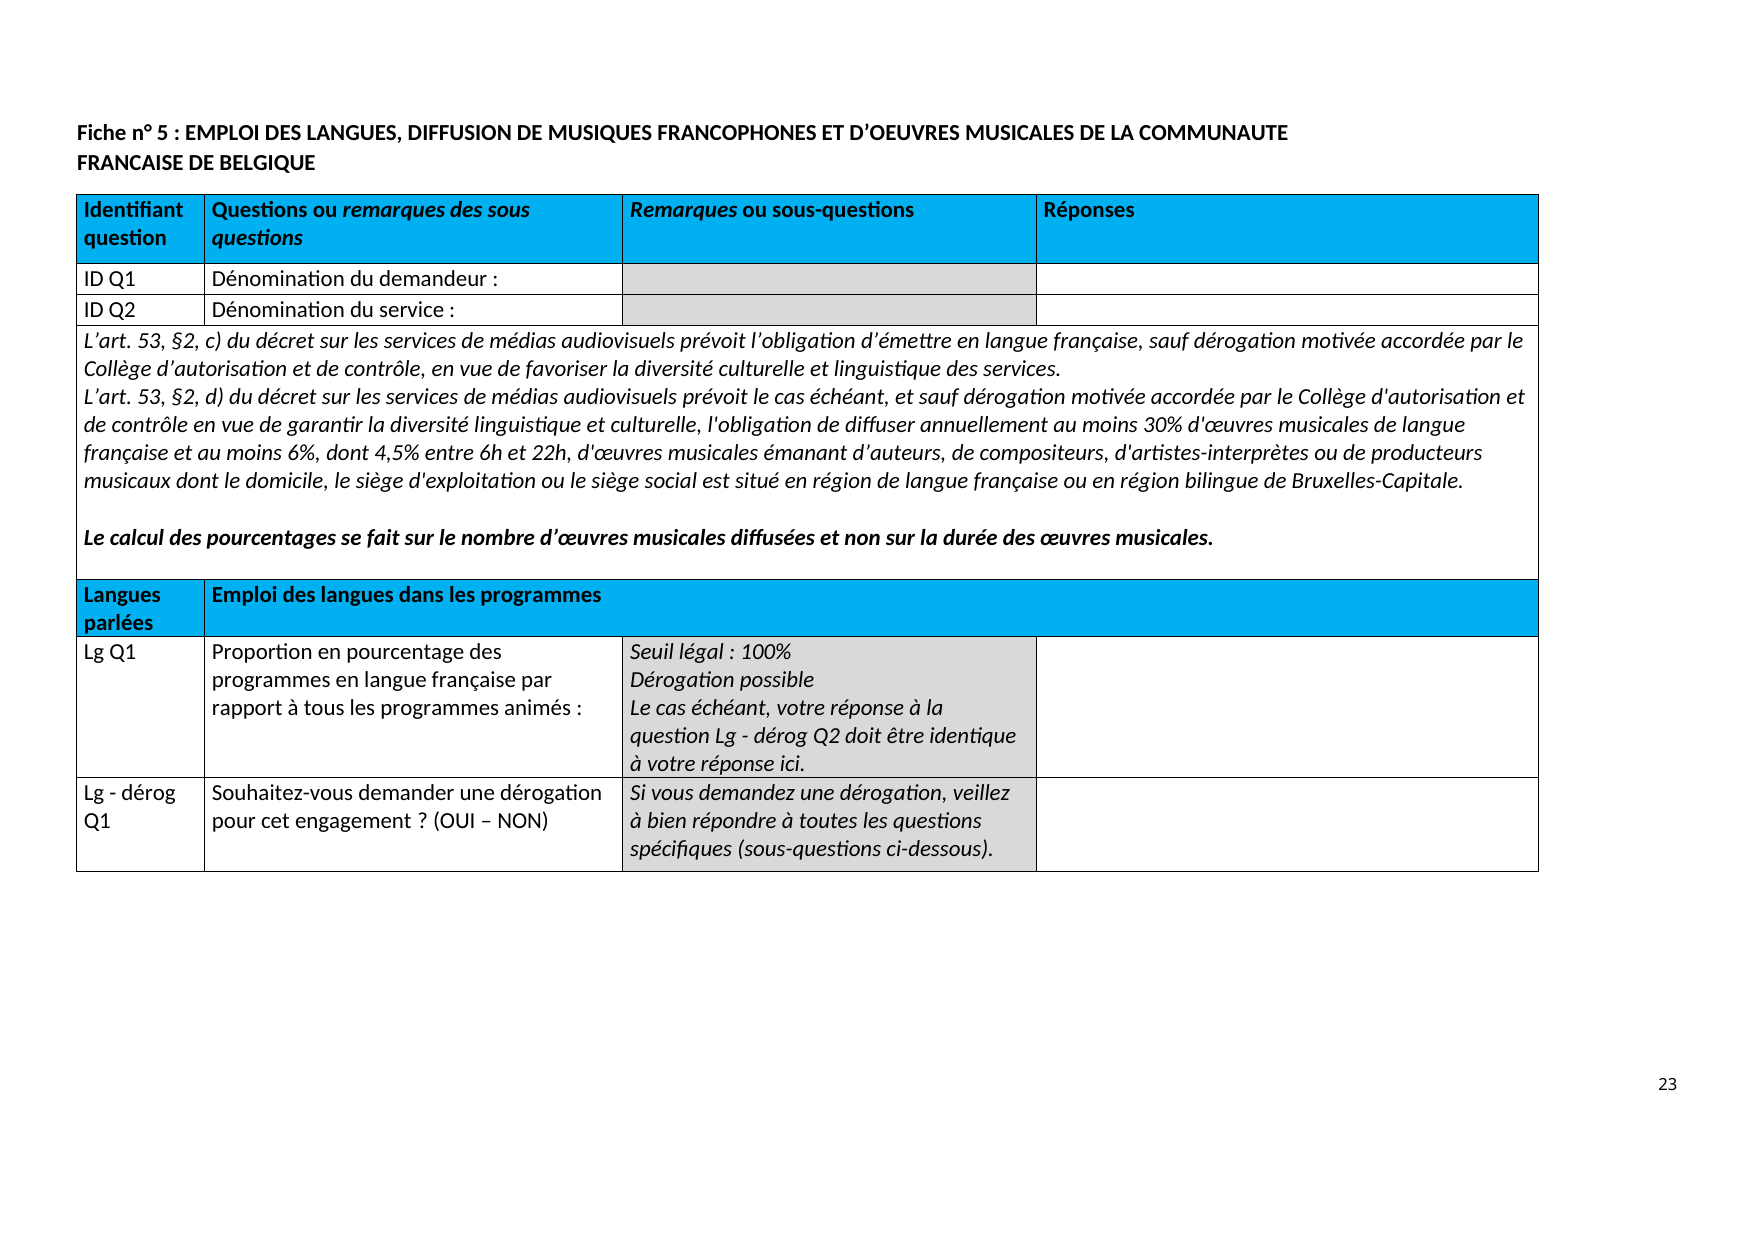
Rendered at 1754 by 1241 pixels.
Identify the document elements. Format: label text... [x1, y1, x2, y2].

table_cell Lg - dérog Q1 [77, 778, 204, 871]
table_cell [1037, 295, 1538, 325]
table_cell Emploi des langues dans les programmes [205, 580, 1538, 636]
text Fiche n° 5 : EMPLOI DES LANGUES, DIFFUSION DE MUSIQUES FRANCOPHONES ET D’OEUVRES MUSICALES DE LA COMMUNAUTE FRANCAISE DE BELGIQUE [77, 118, 1293, 176]
table_header Questions ou remarques des sous questions [205, 195, 622, 263]
table_cell Proportion en pourcentage des programmes en langue française par rapport à tous les programmes animés : [205, 637, 622, 777]
table_cell Dénomination du demandeur : [205, 264, 622, 294]
table_cell [623, 264, 1036, 294]
table_cell Langues parlées [77, 580, 204, 636]
table_cell [1037, 264, 1538, 294]
table_cell Lg Q1 [77, 637, 204, 777]
table_cell [1037, 778, 1538, 871]
table_cell Souhaitez-vous demander une dérogation pour cet engagement ? (OUI – NON) [205, 778, 622, 871]
table_header Identifiant question [77, 195, 204, 263]
table_cell ID Q2 [77, 295, 204, 325]
table_header Remarques ou sous-questions [623, 195, 1036, 263]
table_cell Si vous demandez une dérogation, veillez à bien répondre à toutes les questions spécifiques (sous-questions ci-dessous). [623, 778, 1036, 871]
table_cell L’art. 53, §2, c) du décret sur les services de médias audiovisuels prévoit l’obligation d’émettre en langue française, sauf dérogation motivée accordée par le Collège d’autorisation et de contrôle, en vue de favoriser la diversité culturelle et linguistique des services. L’art. 53, §2, d) du décret sur les services de médias audiovisuels prévoit le cas échéant, et sauf dérogation motivée accordée par le Collège d'autorisation et de contrôle en vue de garantir la diversité linguistique et culturelle, l'obligation de diffuser annuellement au moins 30% d'œuvres musicales de langue française et au moins 6%, dont 4,5% entre 6h et 22h, d'œuvres musicales émanant d’auteurs, de compositeurs, d'artistes-interprètes ou de producteurs musicaux dont le domicile, le siège d'exploitation ou le siège social est situé en région de langue française ou en région bilingue de Bruxelles-Capitale. Le calcul des pourcentages se fait sur le nombre d’œuvres musicales diffusées et non sur la durée des œuvres musicales. [77, 326, 1538, 579]
table_cell Dénomination du service : [205, 295, 622, 325]
table_cell Seuil légal : 100% Dérogation possible Le cas échéant, votre réponse à la question Lg - dérog Q2 doit être identique à votre réponse ici. [623, 637, 1036, 777]
table_cell ID Q1 [77, 264, 204, 294]
table_header Réponses [1037, 195, 1538, 263]
table_cell [623, 295, 1036, 325]
table_cell [1037, 637, 1538, 777]
